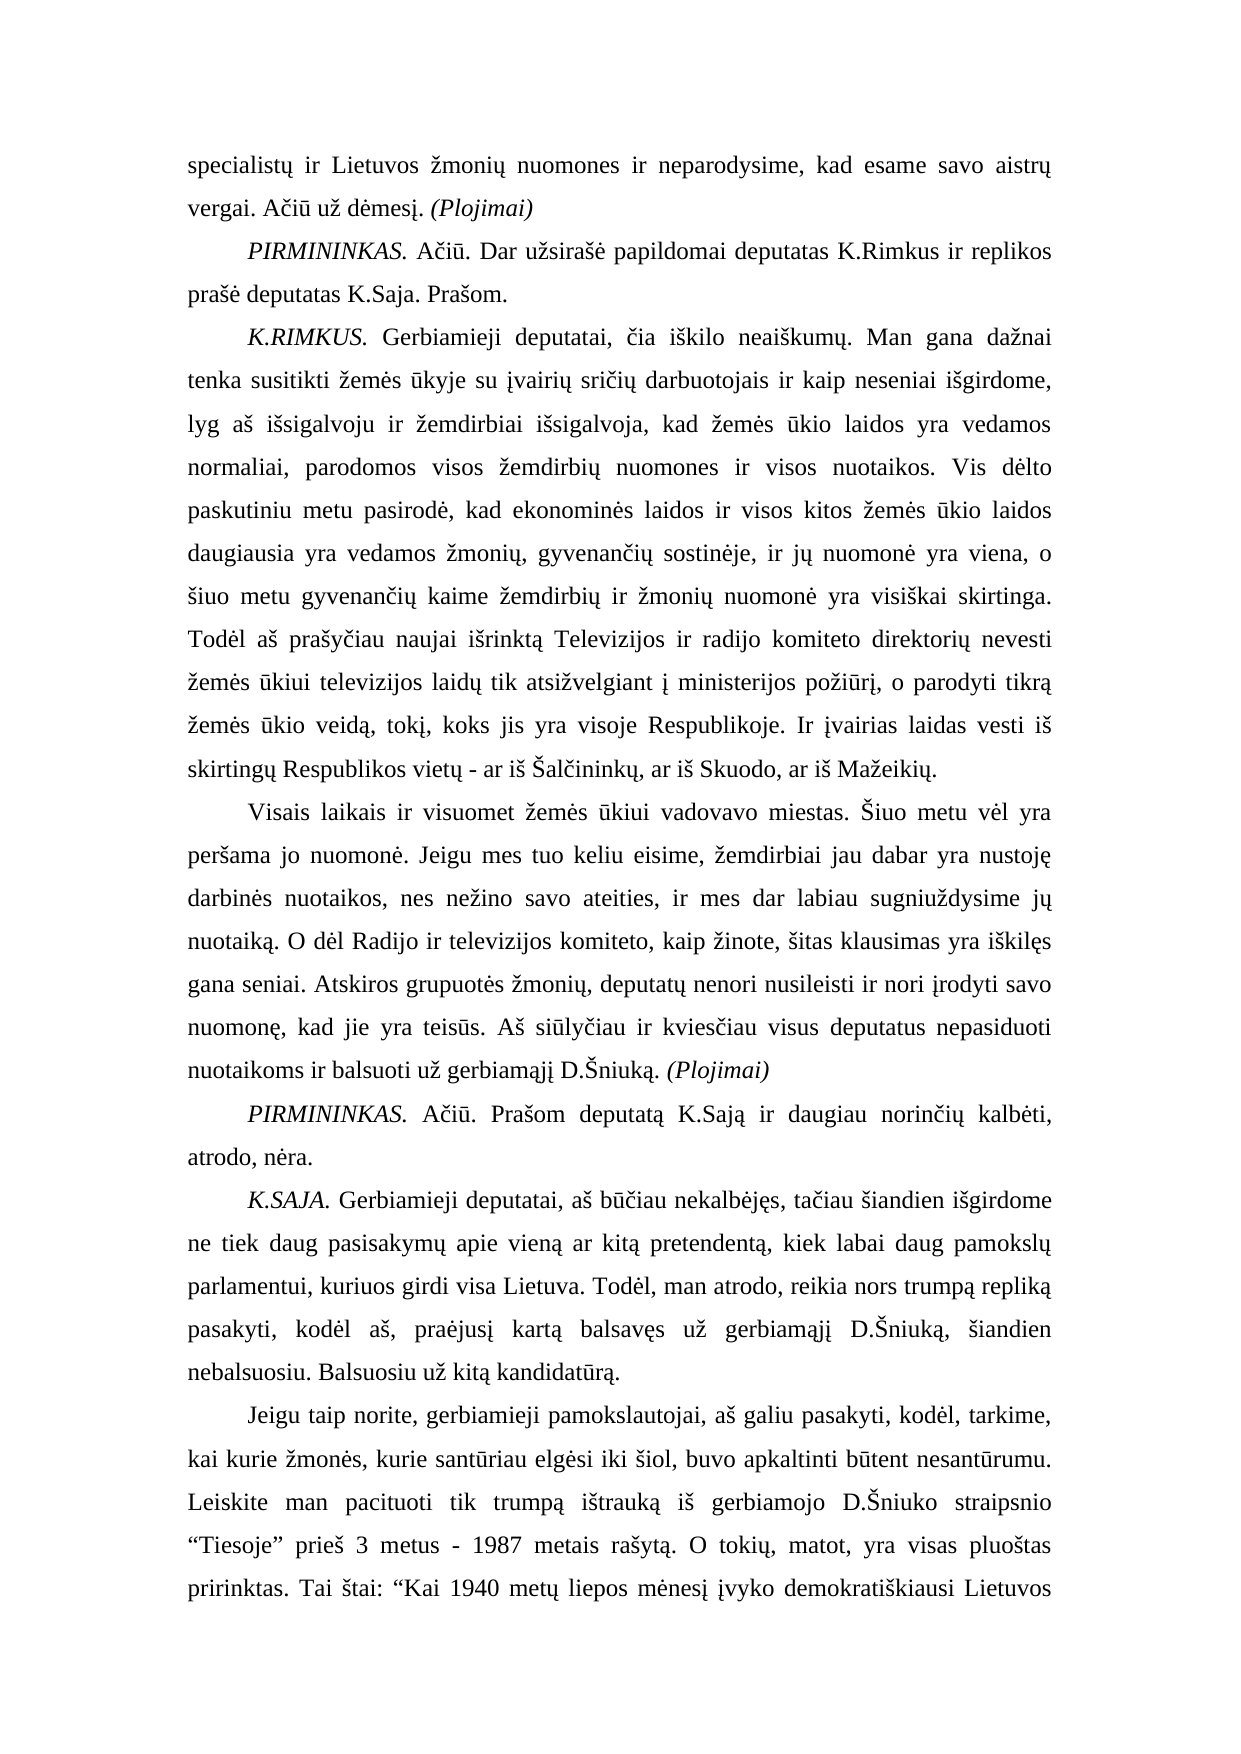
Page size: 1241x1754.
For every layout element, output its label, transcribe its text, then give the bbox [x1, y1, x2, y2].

text K.SAJA. Gerbiamieji deputatai, aš būčiau nekalbėjęs, tačiau šiandien išgirdome ne tiek daug pasisakymų apie vieną ar kitą pretendentą, kiek labai daug pamokslų parlamentui, kuriuos girdi visa Lietuva. Todėl, man atrodo, reikia nors trumpą repliką pasakyti, kodėl aš, praėjusį kartą balsavęs už gerbiamąjį D.Šniuką, šiandien nebalsuosiu. Balsuosiu už kitą kandidatūrą. [187, 1185, 1053, 1386]
text PIRMININKAS. Ačiū. Prašom deputatą K.Sają ir daugiau norinčių kalbėti, atrodo, nėra. [187, 1099, 1053, 1171]
text Visais laikais ir visuomet žemės ūkiui vadovavo miestas. Šiuo metu vėl yra peršama jo nuomonė. Jeigu mes tuo keliu eisime, žemdirbiai jau dabar yra nustoję darbinės nuotaikos, nes nežino savo ateities, ir mes dar labiau sugniuždysime jų nuotaiką. O dėl Radijo ir televizijos komiteto, kaip žinote, šitas klausimas yra iškilęs gana seniai. Atskiros grupuotės žmonių, deputatų nenori nusileisti ir nori įrodyti savo nuomonę, kad jie yra teisūs. Aš siūlyčiau ir kviesčiau visus deputatus nepasiduoti nuotaikoms ir balsuoti už gerbiamąjį D.Šniuką. (Plojimai) [187, 797, 1053, 1084]
text K.RIMKUS. Gerbiamieji deputatai, čia iškilo neaiškumų. Man gana dažnai tenka susitikti žemės ūkyje su įvairių sričių darbuotojais ir kaip neseniai išgirdome, lyg aš išsigalvoju ir žemdirbiai išsigalvoja, kad žemės ūkio laidos yra vedamos normaliai, parodomos visos žemdirbių nuomones ir visos nuotaikos. Vis dėlto paskutiniu metu pasirodė, kad ekonominės laidos ir visos kitos žemės ūkio laidos daugiausia yra vedamos žmonių, gyvenančių sostinėje, ir jų nuomonė yra viena, o šiuo metu gyvenančių kaime žemdirbių ir žmonių nuomonė yra visiškai skirtinga. Todėl aš prašyčiau naujai išrinktą Televizijos ir radijo komiteto direktorių nevesti žemės ūkiui televizijos laidų tik atsižvelgiant į ministerijos požiūrį, o parodyti tikrą žemės ūkio veidą, tokį, koks jis yra visoje Respublikoje. Ir įvairias laidas vesti iš skirtingų Respublikos vietų - ar iš Šalčininkų, ar iš Skuodo, ar iš Mažeikių. [187, 322, 1053, 782]
text specialistų ir Lietuvos žmonių nuomones ir neparodysime, kad esame savo aistrų vergai. Ačiū už dėmesį. (Plojimai) [187, 150, 1053, 222]
text PIRMININKAS. Ačiū. Dar užsirašė papildomai deputatas K.Rimkus ir replikos prašė deputatas K.Saja. Prašom. [187, 236, 1053, 308]
text Jeigu taip norite, gerbiamieji pamokslautojai, aš galiu pasakyti, kodėl, tarkime, kai kurie žmonės, kurie santūriau elgėsi iki šiol, buvo apkaltinti būtent nesantūrumu. Leiskite man pacituoti tik trumpą ištrauką iš gerbiamojo D.Šniuko straipsnio “Tiesoje” prieš 3 metus - 1987 metais rašytą. O tokių, matot, yra visas pluoštas pririnktas. Tai štai: “Kai 1940 metų liepos mėnesį įvyko demokratiškiausi Lietuvos [187, 1401, 1053, 1602]
